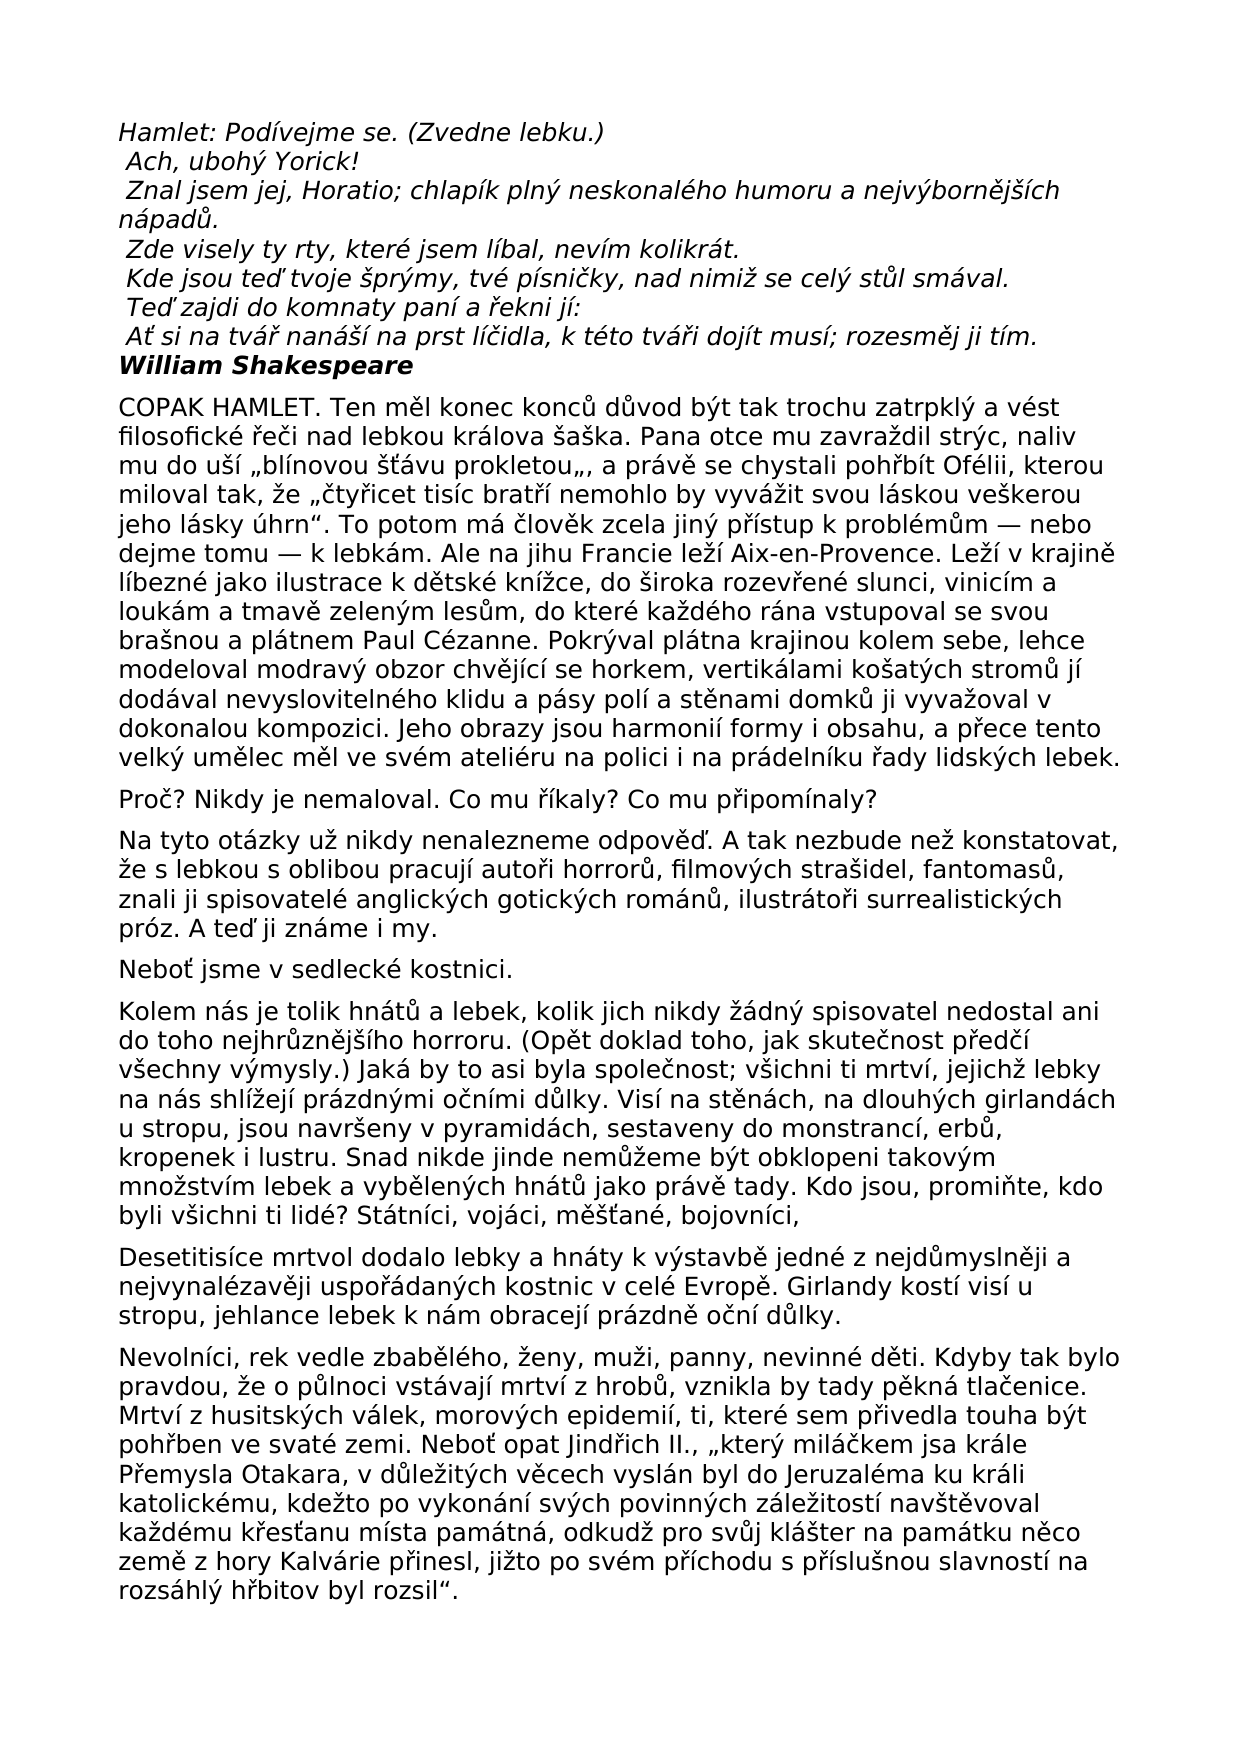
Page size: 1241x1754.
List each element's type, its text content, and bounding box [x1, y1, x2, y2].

text Na tyto otázky už nikdy nenalezneme odpověď. A tak nezbude než konstatovat, že s lebkou s oblibou pracují autoři horrorů, filmových strašidel, fantomasů, znali ji spisovatelé anglických gotických románů, ilustrátoři surrealistických próz. A teď ji známe i my. [118, 826, 1122, 943]
text Neboť jsme v sedlecké kostnici. [118, 956, 1122, 985]
text Nevolníci, rek vedle zbabělého, ženy, muži, panny, nevinné děti. Kdyby tak bylo pravdou, že o půlnoci vstávají mrtví z hrobů, vznikla by tady pěkná tlačenice. Mrtví z husitských válek, morových epidemií, ti, které sem přivedla touha být pohřben ve svaté zemi. Neboť opat Jindřich II., „který miláčkem jsa krále Přemysla Otakara, v důležitých věcech vyslán byl do Jeruzaléma ku králi katolickému, kdežto po vykonání svých povinných záležitostí navštěvoval každému křesťanu místa památná, odkudž pro svůj klášter na památku něco země z hory Kalvárie přinesl, jižto po svém příchodu s příslušnou slavností na rozsáhlý hřbitov byl rozsil“. [118, 1343, 1122, 1606]
text Desetitisíce mrtvol dodalo lebky a hnáty k výstavbě jedné z nejdůmyslněji a nejvynalézavěji uspořádaných kostnic v celé Evropě. Girlandy kostí visí u stropu, jehlance lebek k nám obracejí prázdně oční důlky. [118, 1243, 1122, 1331]
text COPAK HAMLET. Ten měl konec konců důvod být tak trochu zatrpklý a vést filosofické řeči nad lebkou králova šaška. Pana otce mu zavraždil strýc, naliv mu do uší „blínovou šťávu prokletou„, a právě se chystali pohřbít Ofélii, kterou miloval tak, že „čtyřicet tisíc bratří nemohlo by vyvážit svou láskou veškerou jeho lásky úhrn“. To potom má člověk zcela jiný přístup k problémům — nebo dejme tomu — k lebkám. Ale na jihu Francie leží Aix-en-Provence. Leží v krajině líbezné jako ilustrace k dětské knížce, do široka rozevřené slunci, vinicím a loukám a tmavě zeleným lesům, do které každého rána vstupoval se svou brašnou a plátnem Paul Cézanne. Pokrýval plátna krajinou kolem sebe, lehce modeloval modravý obzor chvějící se horkem, vertikálami košatých stromů jí dodával nevyslovitelného klidu a pásy polí a stěnami domků ji vyvažoval v dokonalou kompozici. Jeho obrazy jsou harmonií formy i obsahu, a přece tento velký umělec měl ve svém ateliéru na polici i na prádelníku řady lidských lebek. [118, 393, 1122, 772]
text Proč? Nikdy je nemaloval. Co mu říkaly? Co mu připomínaly? [118, 785, 1122, 814]
text Hamlet: Podívejme se. (Zvedne lebku.) Ach, ubohý Yorick! Znal jsem jej, Horatio; chlapík plný neskonalého humoru a nejvýbornějších nápadů. Zde visely ty rty, které jsem líbal, nevím kolikrát. Kde jsou teď tvoje šprýmy, tvé písničky, nad nimiž se celý stůl smával. Teď zajdi do komnaty paní a řekni jí: Ať si na tvář nanáší na prst líčidla, k této tváři dojít musí; rozesměj ji tím. William Shakespeare [118, 118, 1122, 381]
text Kolem nás je tolik hnátů a lebek, kolik jich nikdy žádný spisovatel nedostal ani do toho nejhrůznějšího horroru. (Opět doklad toho, jak skutečnost předčí všechny výmysly.) Jaká by to asi byla společnost; všichni ti mrtví, jejichž lebky na nás shlížejí prázdnými očními důlky. Visí na stěnách, na dlouhých girlandách u stropu, jsou navršeny v pyramidách, sestaveny do monstrancí, erbů, kropenek i lustru. Snad nikde jinde nemůžeme být obklopeni takovým množstvím lebek a vybělených hnátů jako právě tady. Kdo jsou, promiňte, kdo byli všichni ti lidé? Státníci, vojáci, měšťané, bojovníci, [118, 997, 1122, 1231]
